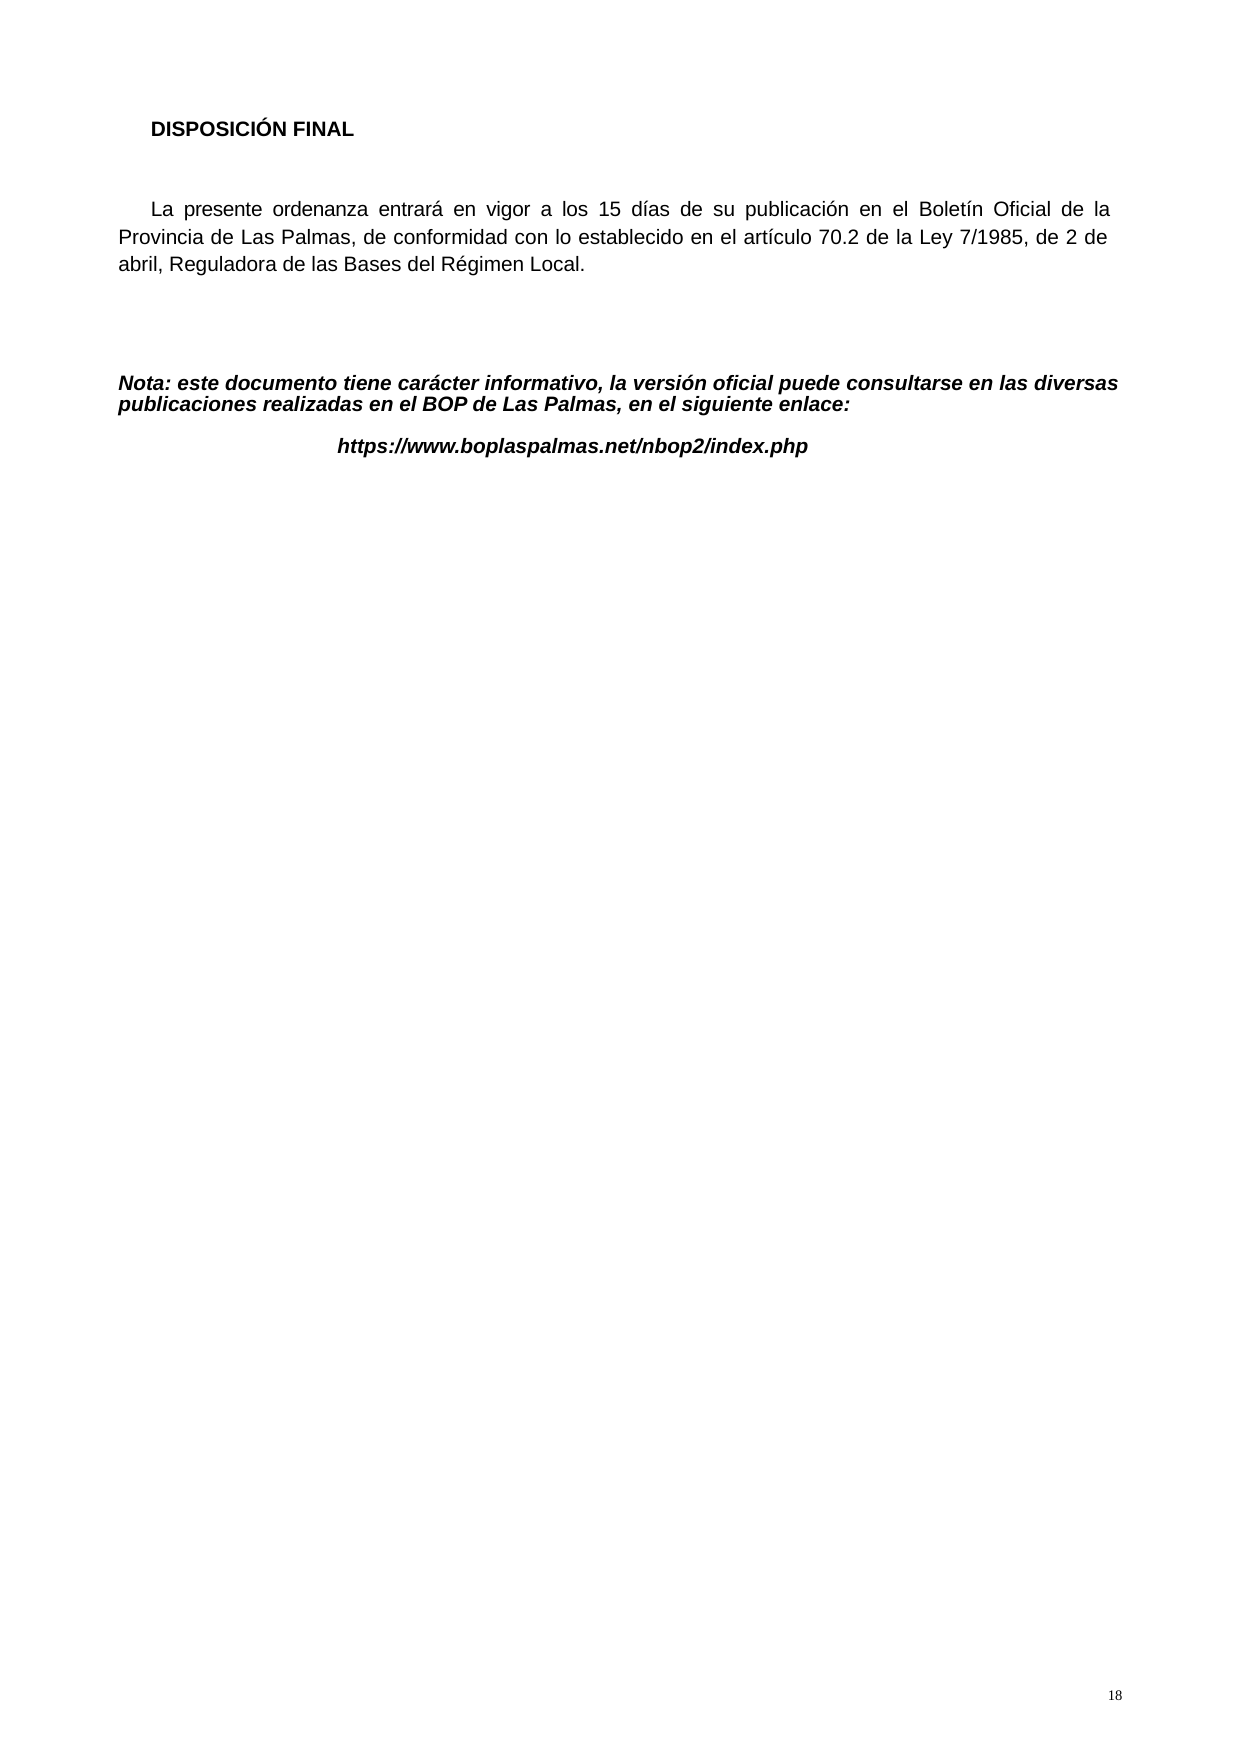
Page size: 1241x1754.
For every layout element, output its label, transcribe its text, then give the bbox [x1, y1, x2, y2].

text Nota: este documento tiene carácter informativo, la versión oficial puede consultarse en las diversas publicaciones realizadas en el BOP de Las Palmas, en el siguiente enlace: [118, 374, 1122, 416]
text La presente ordenanza entrará en vigor a los 15 días de su publicación en el Boletín Oficial de la Provincia de Las Palmas, de conformidad con lo establecido en el artículo 70.2 de la Ley 7/1985, de 2 de abril, Reguladora de las Bases del Régimen Local. [118, 197, 1110, 276]
text DISPOSICIÓN FINAL [118, 117, 1110, 141]
text https://www.boplaspalmas.net/nbop2/index.php [118, 436, 1122, 457]
